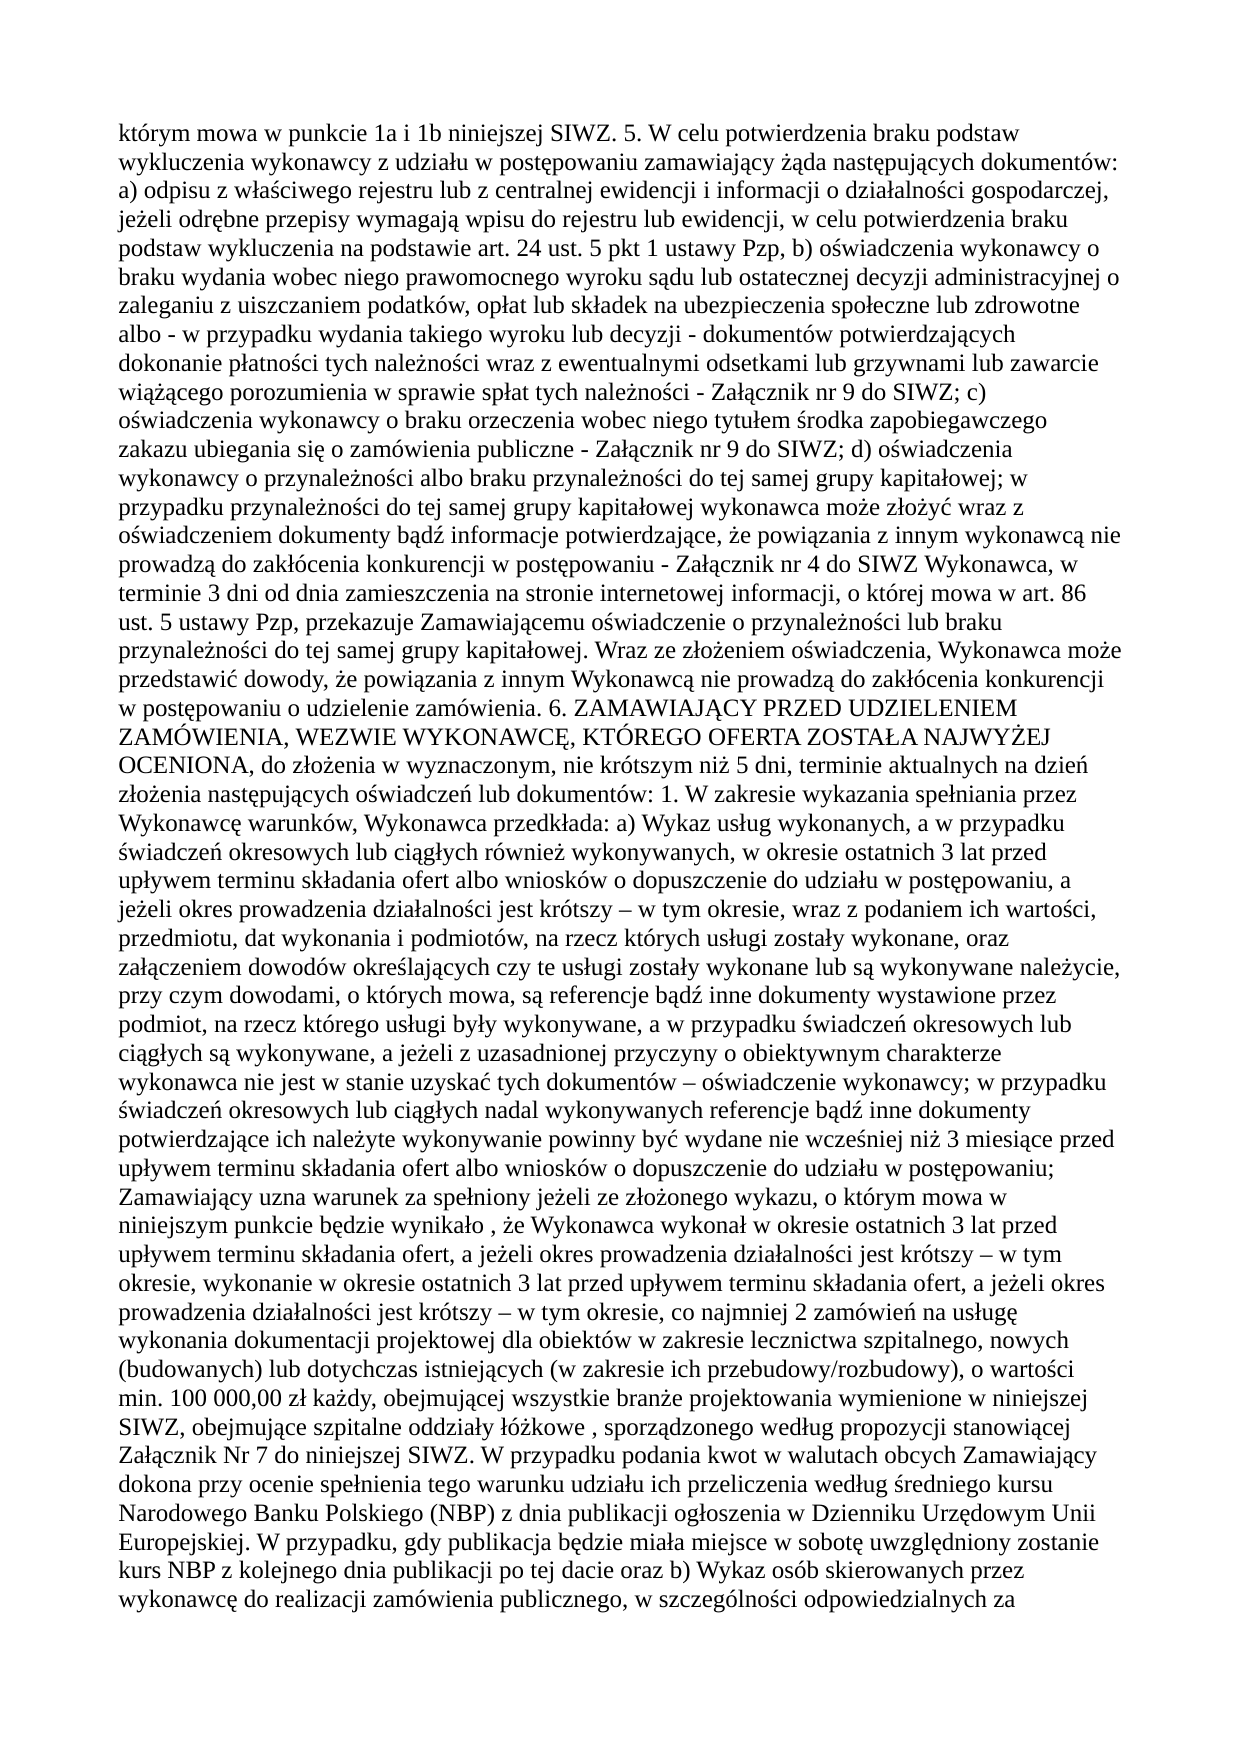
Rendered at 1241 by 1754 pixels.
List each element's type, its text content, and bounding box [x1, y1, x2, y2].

text którym mowa w punkcie 1a i 1b niniejszej SIWZ. 5. W celu potwierdzenia braku podstaw wykluczenia wykonawcy z udziału w postępowaniu zamawiający żąda następujących dokumentów: a) odpisu z właściwego rejestru lub z centralnej ewidencji i informacji o działalności gospodarczej, jeżeli odrębne przepisy wymagają wpisu do rejestru lub ewidencji, w celu potwierdzenia braku podstaw wykluczenia na podstawie art. 24 ust. 5 pkt 1 ustawy Pzp, b) oświadczenia wykonawcy o braku wydania wobec niego prawomocnego wyroku sądu lub ostatecznej decyzji administracyjnej o zaleganiu z uiszczaniem podatków, opłat lub składek na ubezpieczenia społeczne lub zdrowotne albo - w przypadku wydania takiego wyroku lub decyzji - dokumentów potwierdzających dokonanie płatności tych należności wraz z ewentualnymi odsetkami lub grzywnami lub zawarcie wiążącego porozumienia w sprawie spłat tych należności - Załącznik nr 9 do SIWZ; c) oświadczenia wykonawcy o braku orzeczenia wobec niego tytułem środka zapobiegawczego zakazu ubiegania się o zamówienia publiczne - Załącznik nr 9 do SIWZ; d) oświadczenia wykonawcy o przynależności albo braku przynależności do tej samej grupy kapitałowej; w przypadku przynależności do tej samej grupy kapitałowej wykonawca może złożyć wraz z oświadczeniem dokumenty bądź informacje potwierdzające, że powiązania z innym wykonawcą nie prowadzą do zakłócenia konkurencji w postępowaniu - Załącznik nr 4 do SIWZ Wykonawca, w terminie 3 dni od dnia zamieszczenia na stronie internetowej informacji, o której mowa w art. 86 ust. 5 ustawy Pzp, przekazuje Zamawiającemu oświadczenie o przynależności lub braku przynależności do tej samej grupy kapitałowej. Wraz ze złożeniem oświadczenia, Wykonawca może przedstawić dowody, że powiązania z innym Wykonawcą nie prowadzą do zakłócenia konkurencji w postępowaniu o udzielenie zamówienia. 6. ZAMAWIAJĄCY PRZED UDZIELENIEM ZAMÓWIENIA, WEZWIE WYKONAWCĘ, KTÓREGO OFERTA ZOSTAŁA NAJWYŻEJ OCENIONA, do złożenia w wyznaczonym, nie krótszym niż 5 dni, terminie aktualnych na dzień złożenia następujących oświadczeń lub dokumentów: 1. W zakresie wykazania spełniania przez Wykonawcę warunków, Wykonawca przedkłada: a) Wykaz usług wykonanych, a w przypadku świadczeń okresowych lub ciągłych również wykonywanych, w okresie ostatnich 3 lat przed upływem terminu składania ofert albo wniosków o dopuszczenie do udziału w postępowaniu, a jeżeli okres prowadzenia działalności jest krótszy – w tym okresie, wraz z podaniem ich wartości, przedmiotu, dat wykonania i podmiotów, na rzecz których usługi zostały wykonane, oraz załączeniem dowodów określających czy te usługi zostały wykonane lub są wykonywane należycie, przy czym dowodami, o których mowa, są referencje bądź inne dokumenty wystawione przez podmiot, na rzecz którego usługi były wykonywane, a w przypadku świadczeń okresowych lub ciągłych są wykonywane, a jeżeli z uzasadnionej przyczyny o obiektywnym charakterze wykonawca nie jest w stanie uzyskać tych dokumentów – oświadczenie wykonawcy; w przypadku świadczeń okresowych lub ciągłych nadal wykonywanych referencje bądź inne dokumenty potwierdzające ich należyte wykonywanie powinny być wydane nie wcześniej niż 3 miesiące przed upływem terminu składania ofert albo wniosków o dopuszczenie do udziału w postępowaniu; Zamawiający uzna warunek za spełniony jeżeli ze złożonego wykazu, o którym mowa w niniejszym punkcie będzie wynikało , że Wykonawca wykonał w okresie ostatnich 3 lat przed upływem terminu składania ofert, a jeżeli okres prowadzenia działalności jest krótszy – w tym okresie, wykonanie w okresie ostatnich 3 lat przed upływem terminu składania ofert, a jeżeli okres prowadzenia działalności jest krótszy – w tym okresie, co najmniej 2 zamówień na usługę wykonania dokumentacji projektowej dla obiektów w zakresie lecznictwa szpitalnego, nowych (budowanych) lub dotychczas istniejących (w zakresie ich przebudowy/rozbudowy), o wartości min. 100 000,00 zł każdy, obejmującej wszystkie branże projektowania wymienione w niniejszej SIWZ, obejmujące szpitalne oddziały łóżkowe , sporządzonego według propozycji stanowiącej Załącznik Nr 7 do niniejszej SIWZ. W przypadku podania kwot w walutach obcych Zamawiający dokona przy ocenie spełnienia tego warunku udziału ich przeliczenia według średniego kursu Narodowego Banku Polskiego (NBP) z dnia publikacji ogłoszenia w Dzienniku Urzędowym Unii Europejskiej. W przypadku, gdy publikacja będzie miała miejsce w sobotę uwzględniony zostanie kurs NBP z kolejnego dnia publikacji po tej dacie oraz b) Wykaz osób skierowanych przez wykonawcę do realizacji zamówienia publicznego, w szczególności odpowiedzialnych za [118, 118, 1122, 1613]
